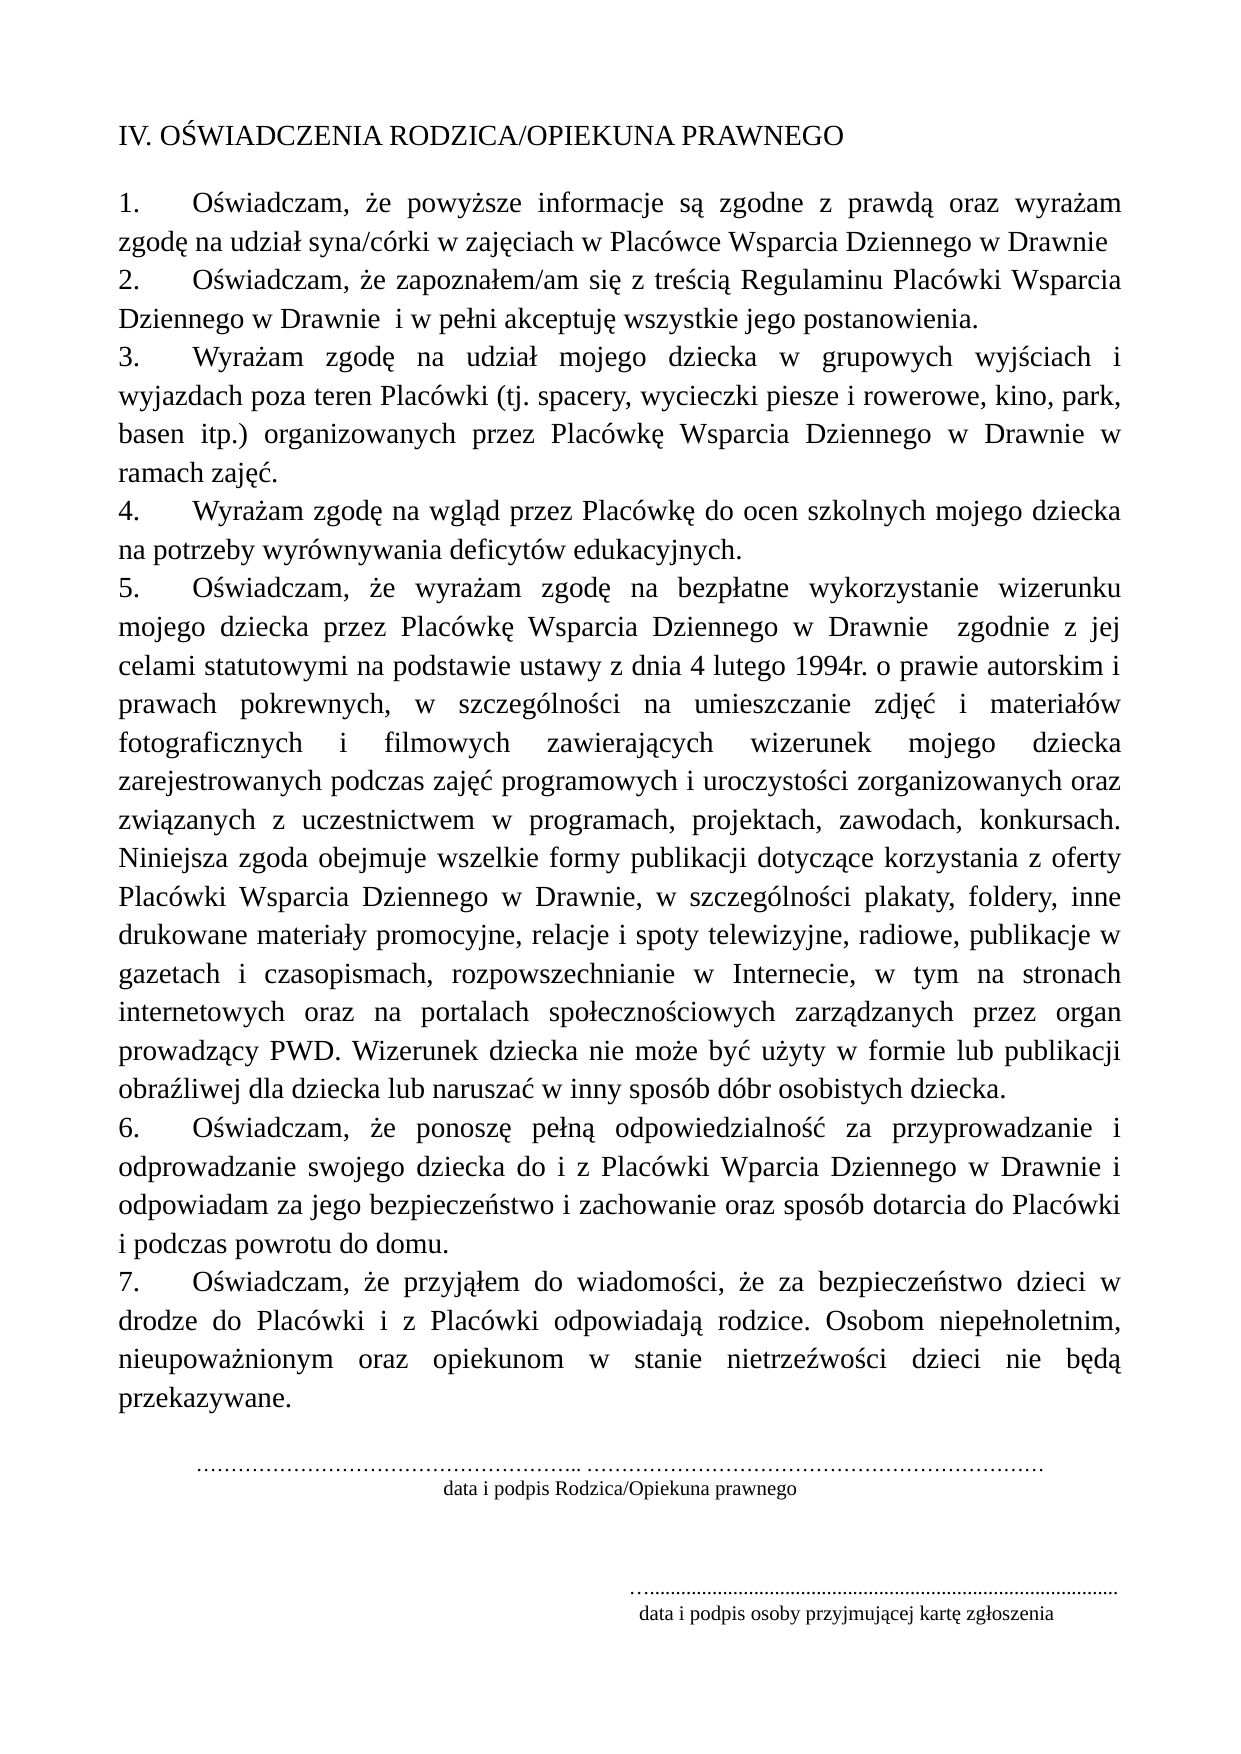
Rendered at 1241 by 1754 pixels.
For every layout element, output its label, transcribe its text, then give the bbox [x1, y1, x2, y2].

list Oświadczam, że powyższe informacje są zgodne z prawdą oraz wyrażam zgodę na udział syna/córki w zajęciach w Placówce Wsparcia Dziennego w Drawnie [118, 185, 1122, 257]
text ….......................................................................................... [118, 1567, 1122, 1601]
list Wyrażam zgodę na wgląd przez Placówkę do ocen szkolnych mojego dziecka na potrzeby wyrównywania deficytów edukacyjnych. [118, 493, 1122, 566]
text data i podpis osoby przyjmującej kartę zgłoszenia [118, 1601, 1122, 1625]
text IV. OŚWIADCZENIA RODZICA/OPIEKUNA PRAWNEGO [118, 118, 1122, 152]
list Oświadczam, że przyjąłem do wiadomości, że za bezpieczeństwo dzieci w drodze do Placówki i z Placówki odpowiadają rodzice. Osobom niepełnoletnim, nieupoważnionym oraz opiekunom w stanie nietrzeźwości dzieci nie będą przekazywane. [118, 1264, 1122, 1413]
list Oświadczam, że ponoszę pełną odpowiedzialność za przyprowadzanie i odprowadzanie swojego dziecka do i z Placówki Wparcia Dziennego w Drawnie i odpowiadam za jego bezpieczeństwo i zachowanie oraz sposób dotarcia do Placówki i podczas powrotu do domu. [118, 1110, 1122, 1259]
list Oświadczam, że zapoznałem/am się z treścią Regulaminu Placówki Wsparcia Dziennego w Drawnie i w pełni akceptuję wszystkie jego postanowienia. [118, 262, 1122, 334]
list Wyrażam zgodę na udział mojego dziecka w grupowych wyjściach i wyjazdach poza teren Placówki (tj. spacery, wycieczki piesze i rowerowe, kino, park, basen itp.) organizowanych przez Placówkę Wsparcia Dziennego w Drawnie w ramach zajęć. [118, 339, 1122, 488]
text ……………………………………………….. ………………………………………………………… data i podpis Rodzica/Opiekuna prawnego [118, 1452, 1122, 1500]
list Oświadczam, że wyrażam zgodę na bezpłatne wykorzystanie wizerunku mojego dziecka przez Placówkę Wsparcia Dziennego w Drawnie zgodnie z jej celami statutowymi na podstawie ustawy z dnia 4 lutego 1994r. o prawie autorskim i prawach pokrewnych, w szczególności na umieszczanie zdjęć i materiałów fotograficznych i filmowych zawierających wizerunek mojego dziecka zarejestrowanych podczas zajęć programowych i uroczystości zorganizowanych oraz związanych z uczestnictwem w programach, projektach, zawodach, konkursach. Niniejsza zgoda obejmuje wszelkie formy publikacji dotyczące korzystania z oferty Placówki Wsparcia Dziennego w Drawnie, w szczególności plakaty, foldery, inne drukowane materiały promocyjne, relacje i spoty telewizyjne, radiowe, publikacje w gazetach i czasopismach, rozpowszechnianie w Internecie, w tym na stronach internetowych oraz na portalach społecznościowych zarządzanych przez organ prowadzący PWD. Wizerunek dziecka nie może być użyty w formie lub publikacji obraźliwej dla dziecka lub naruszać w inny sposób dóbr osobistych dziecka. [118, 571, 1122, 1105]
